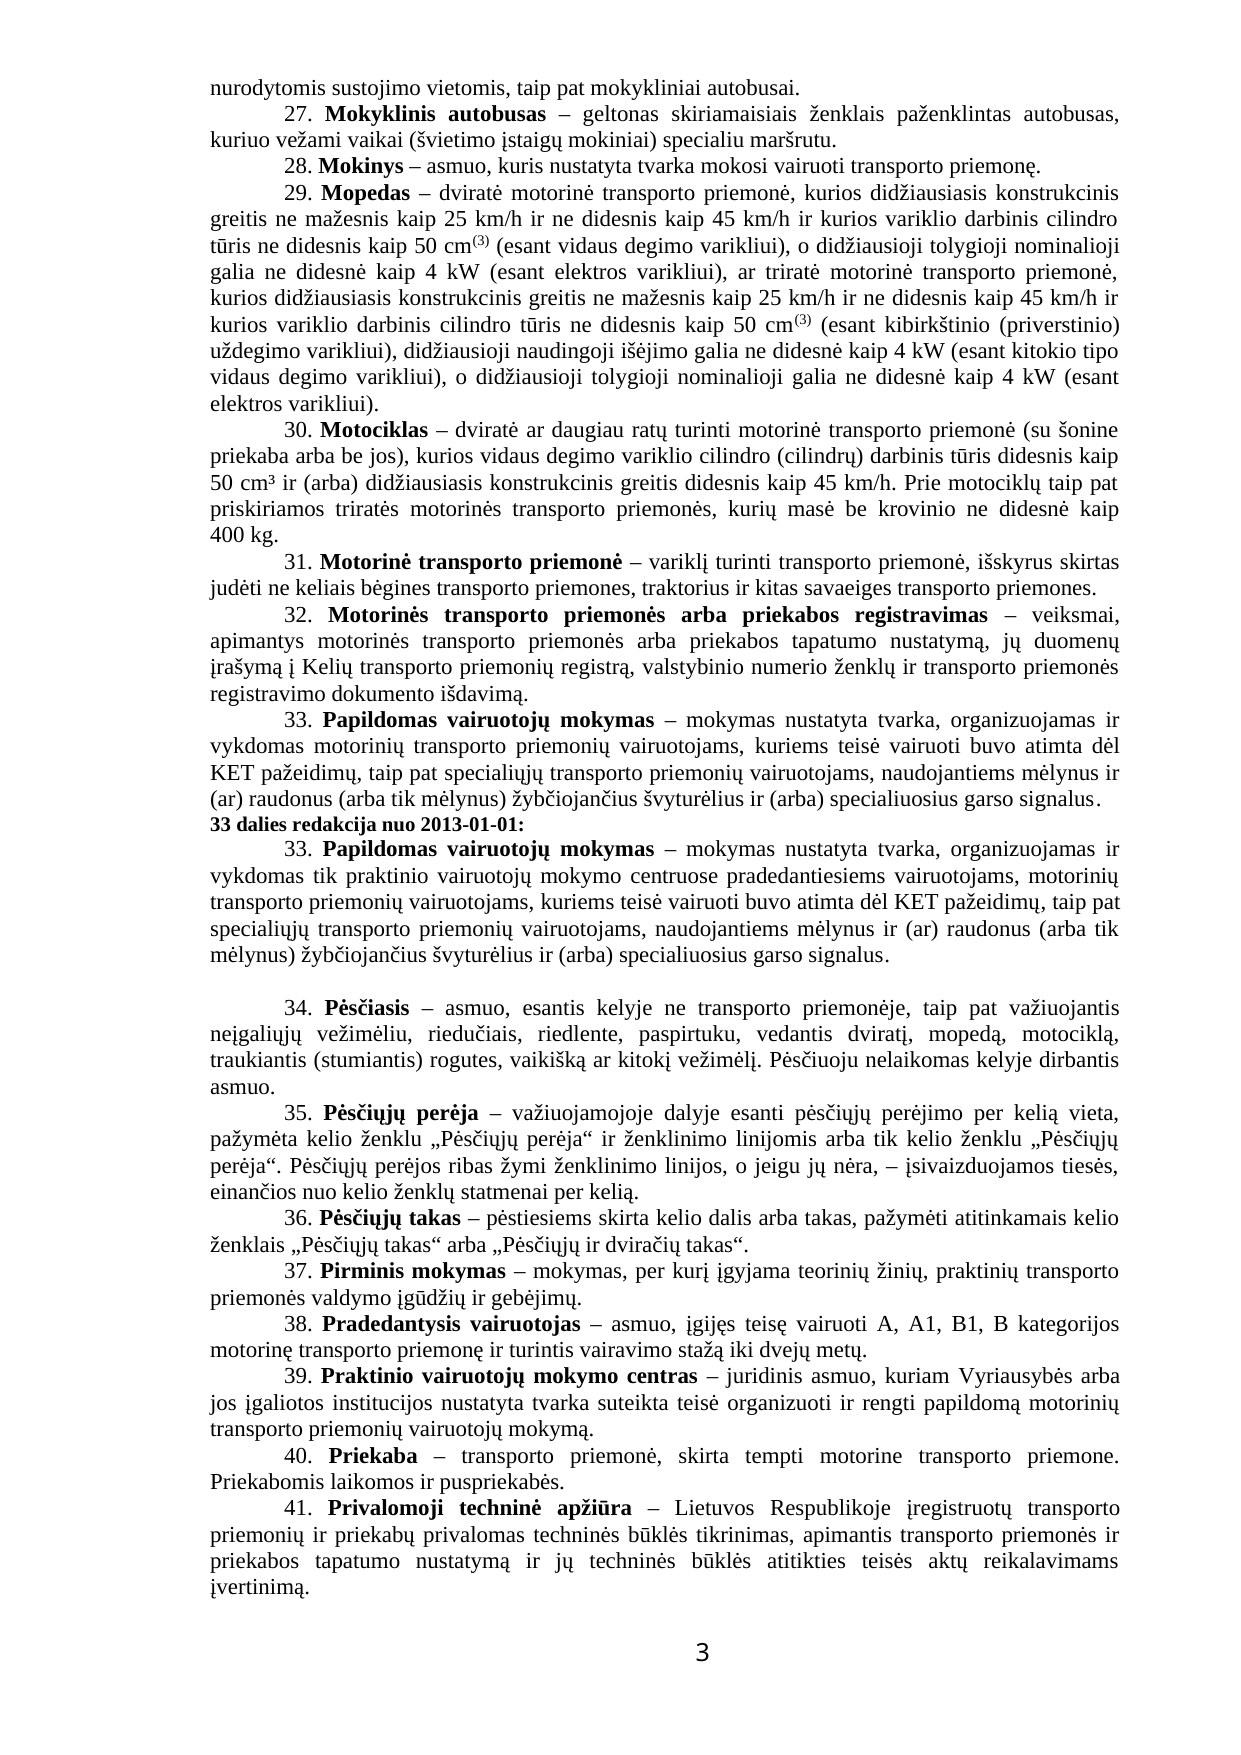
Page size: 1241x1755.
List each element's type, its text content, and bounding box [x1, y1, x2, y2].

text 34. Pėsčiasis – asmuo, esantis kelyje ne transporto priemonėje, taip pat važiuojantis neįgaliųjų vežimėliu, riedučiais, riedlente, paspirtuku, vedantis dviratį, mopedą, motociklą, traukiantis (stumiantis) rogutes, vaikišką ar kitokį vežimėlį. Pėsčiuoju nelaikomas kelyje dirbantis asmuo. [210, 994, 1120, 1099]
text 36. Pėsčiųjų takas – pėstiesiems skirta kelio dalis arba takas, pažymėti atitinkamais kelio ženklais „Pėsčiųjų takas“ arba „Pėsčiųjų ir dviračių takas“. [210, 1204, 1120, 1257]
text 40. Priekaba – transporto priemonė, skirta tempti motorine transporto priemone. Priekabomis laikomos ir puspriekabės. [210, 1442, 1120, 1494]
text 27. Mokyklinis autobusas – geltonas skiriamaisiais ženklais paženklintas autobusas, kuriuo vežami vaikai (švietimo įstaigų mokiniai) specialiu maršrutu. [210, 100, 1120, 153]
text 33 dalies redakcija nuo 2013-01-01: [210, 811, 1120, 836]
text 41. Privalomoji techninė apžiūra – Lietuvos Respublikoje įregistruotų transporto priemonių ir priekabų privalomas techninės būklės tikrinimas, apimantis transporto priemonės ir priekabos tapatumo nustatymą ir jų techninės būklės atitikties teisės aktų reikalavimams įvertinimą. [210, 1494, 1120, 1600]
text 31. Motorinė transporto priemonė – variklį turinti transporto priemonė, išskyrus skirtas judėti ne keliais bėgines transporto priemones, traktorius ir kitas savaeiges transporto priemones. [210, 548, 1120, 601]
text 38. Pradedantysis vairuotojas – asmuo, įgijęs teisę vairuoti A, A1, B1, B kategorijos motorinę transporto priemonę ir turintis vairavimo stažą iki dvejų metų. [210, 1310, 1120, 1363]
text 37. Pirminis mokymas – mokymas, per kurį įgyjama teorinių žinių, praktinių transporto priemonės valdymo įgūdžių ir gebėjimų. [210, 1257, 1120, 1310]
text 32. Motorinės transporto priemonės arba priekabos registravimas – veiksmai, apimantys motorinės transporto priemonės arba priekabos tapatumo nustatymą, jų duomenų įrašymą į Kelių transporto priemonių registrą, valstybinio numerio ženklų ir transporto priemonės registravimo dokumento išdavimą. [210, 601, 1120, 706]
text 33. Papildomas vairuotojų mokymas – mokymas nustatyta tvarka, organizuojamas ir vykdomas tik praktinio vairuotojų mokymo centruose pradedantiesiems vairuotojams, motorinių transporto priemonių vairuotojams, kuriems teisė vairuoti buvo atimta dėl KET pažeidimų, taip pat specialiųjų transporto priemonių vairuotojams, naudojantiems mėlynus ir (ar) raudonus (arba tik mėlynus) žybčiojančius švyturėlius ir (arba) specialiuosius garso signalus. [210, 836, 1120, 967]
text 29. Mopedas – dviratė motorinė transporto priemonė, kurios didžiausiasis konstrukcinis greitis ne mažesnis kaip 25 km/h ir ne didesnis kaip 45 km/h ir kurios variklio darbinis cilindro tūris ne didesnis kaip 50 cm(3) (esant vidaus degimo varikliui), o didžiausioji tolygioji nominalioji galia ne didesnė kaip 4 kW (esant elektros varikliui), ar triratė motorinė transporto priemonė, kurios didžiausiasis konstrukcinis greitis ne mažesnis kaip 25 km/h ir ne didesnis kaip 45 km/h ir kurios variklio darbinis cilindro tūris ne didesnis kaip 50 cm(3) (esant kibirkštinio (priverstinio) uždegimo varikliui), didžiausioji naudingoji išėjimo galia ne didesnė kaip 4 kW (esant kitokio tipo vidaus degimo varikliui), o didžiausioji tolygioji nominalioji galia ne didesnė kaip 4 kW (esant elektros varikliui). [210, 179, 1120, 416]
text 33. Papildomas vairuotojų mokymas – mokymas nustatyta tvarka, organizuojamas ir vykdomas motorinių transporto priemonių vairuotojams, kuriems teisė vairuoti buvo atimta dėl KET pažeidimų, taip pat specialiųjų transporto priemonių vairuotojams, naudojantiems mėlynus ir (ar) raudonus (arba tik mėlynus) žybčiojančius švyturėlius ir (arba) specialiuosius garso signalus. [210, 706, 1120, 811]
text 35. Pėsčiųjų perėja – važiuojamojoje dalyje esanti pėsčiųjų perėjimo per kelią vieta, pažymėta kelio ženklu „Pėsčiųjų perėja“ ir ženklinimo linijomis arba tik kelio ženklu „Pėsčiųjų perėja“. Pėsčiųjų perėjos ribas žymi ženklinimo linijos, o jeigu jų nėra, – įsivaizduojamos tiesės, einančios nuo kelio ženklų statmenai per kelią. [210, 1099, 1120, 1204]
text nurodytomis sustojimo vietomis, taip pat mokykliniai autobusai. [210, 73, 1120, 100]
text 39. Praktinio vairuotojų mokymo centras – juridinis asmuo, kuriam Vyriausybės arba jos įgaliotos institucijos nustatyta tvarka suteikta teisė organizuoti ir rengti papildomą motorinių transporto priemonių vairuotojų mokymą. [210, 1363, 1120, 1442]
text 30. Motociklas – dviratė ar daugiau ratų turinti motorinė transporto priemonė (su šonine priekaba arba be jos), kurios vidaus degimo variklio cilindro (cilindrų) darbinis tūris didesnis kaip 50 cm³ ir (arba) didžiausiasis konstrukcinis greitis didesnis kaip 45 km/h. Prie motociklų taip pat priskiriamos triratės motorinės transporto priemonės, kurių masė be krovinio ne didesnė kaip 400 kg. [210, 416, 1120, 548]
text 28. Mokinys – asmuo, kuris nustatyta tvarka mokosi vairuoti transporto priemonę. [210, 153, 1120, 179]
